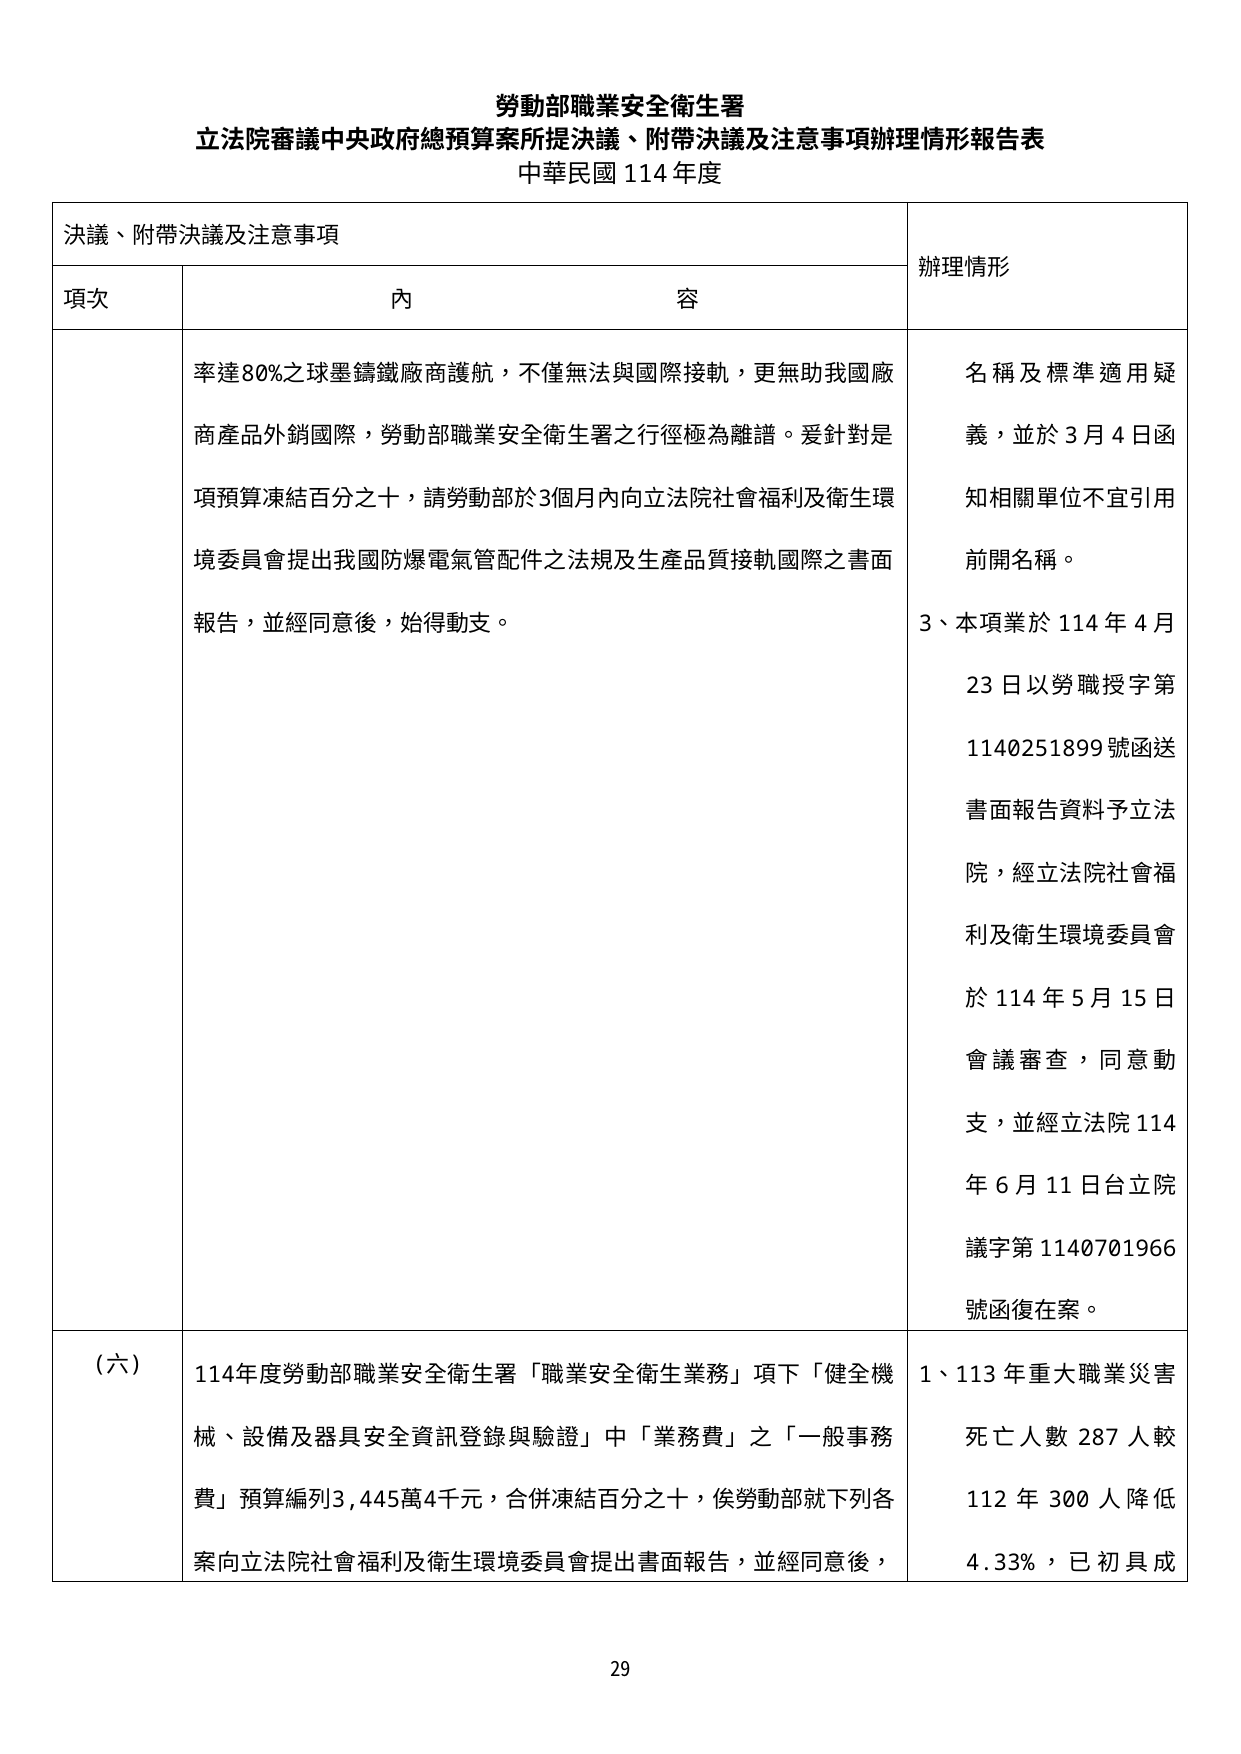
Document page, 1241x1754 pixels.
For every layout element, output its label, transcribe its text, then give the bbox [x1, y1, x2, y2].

table_cell 項次 [53, 266, 182, 329]
table_cell 率達80%之球墨鑄鐵廠商護航，不僅無法與國際接軌，更無助我國廠商產品外銷國際，勞動部職業安全衛生署之行徑極為離譜。爰針對是項預算凍結百分之十，請勞動部於3個月內向立法院社會福利及衛生環境委員會提出我國防爆電氣管配件之法規及生產品質接軌國際之書面報告，並經同意後，始得動支。 [183, 330, 907, 1330]
table_header 辦理情形 [908, 203, 1187, 329]
table_header 決議、附帶決議及注意事項 [53, 203, 907, 265]
table_cell 名稱及標準適用疑義，並於3月4日函知相關單位不宜引用前開名稱。 本項業於114年4月23日以勞職授字第1140251899號函送書面報告資料予立法院，經立法院社會福利及衛生環境委員會於114年5月15日會議審查，同意動支，並經立法院114年6月11日台立院議字第1140701966號函復在案。 [908, 330, 1187, 1330]
table_cell [53, 330, 182, 1330]
table_cell 114年度勞動部職業安全衛生署「職業安全衛生業務」項下「健全機械、設備及器具安全資訊登錄與驗證」中「業務費」之「一般事務費」預算編列3,445萬4千元，合併凍結百分之十，俟勞動部就下列各案向立法院社會福利及衛生環境委員會提出書面報告，並經同意後， [183, 1331, 907, 1581]
table_cell 內 容 [183, 266, 907, 329]
table_cell 113年重大職業災害死亡人數287人較112年300人降低4.33%，已初具成 [908, 1331, 1187, 1581]
table_cell (六) [53, 1331, 182, 1581]
